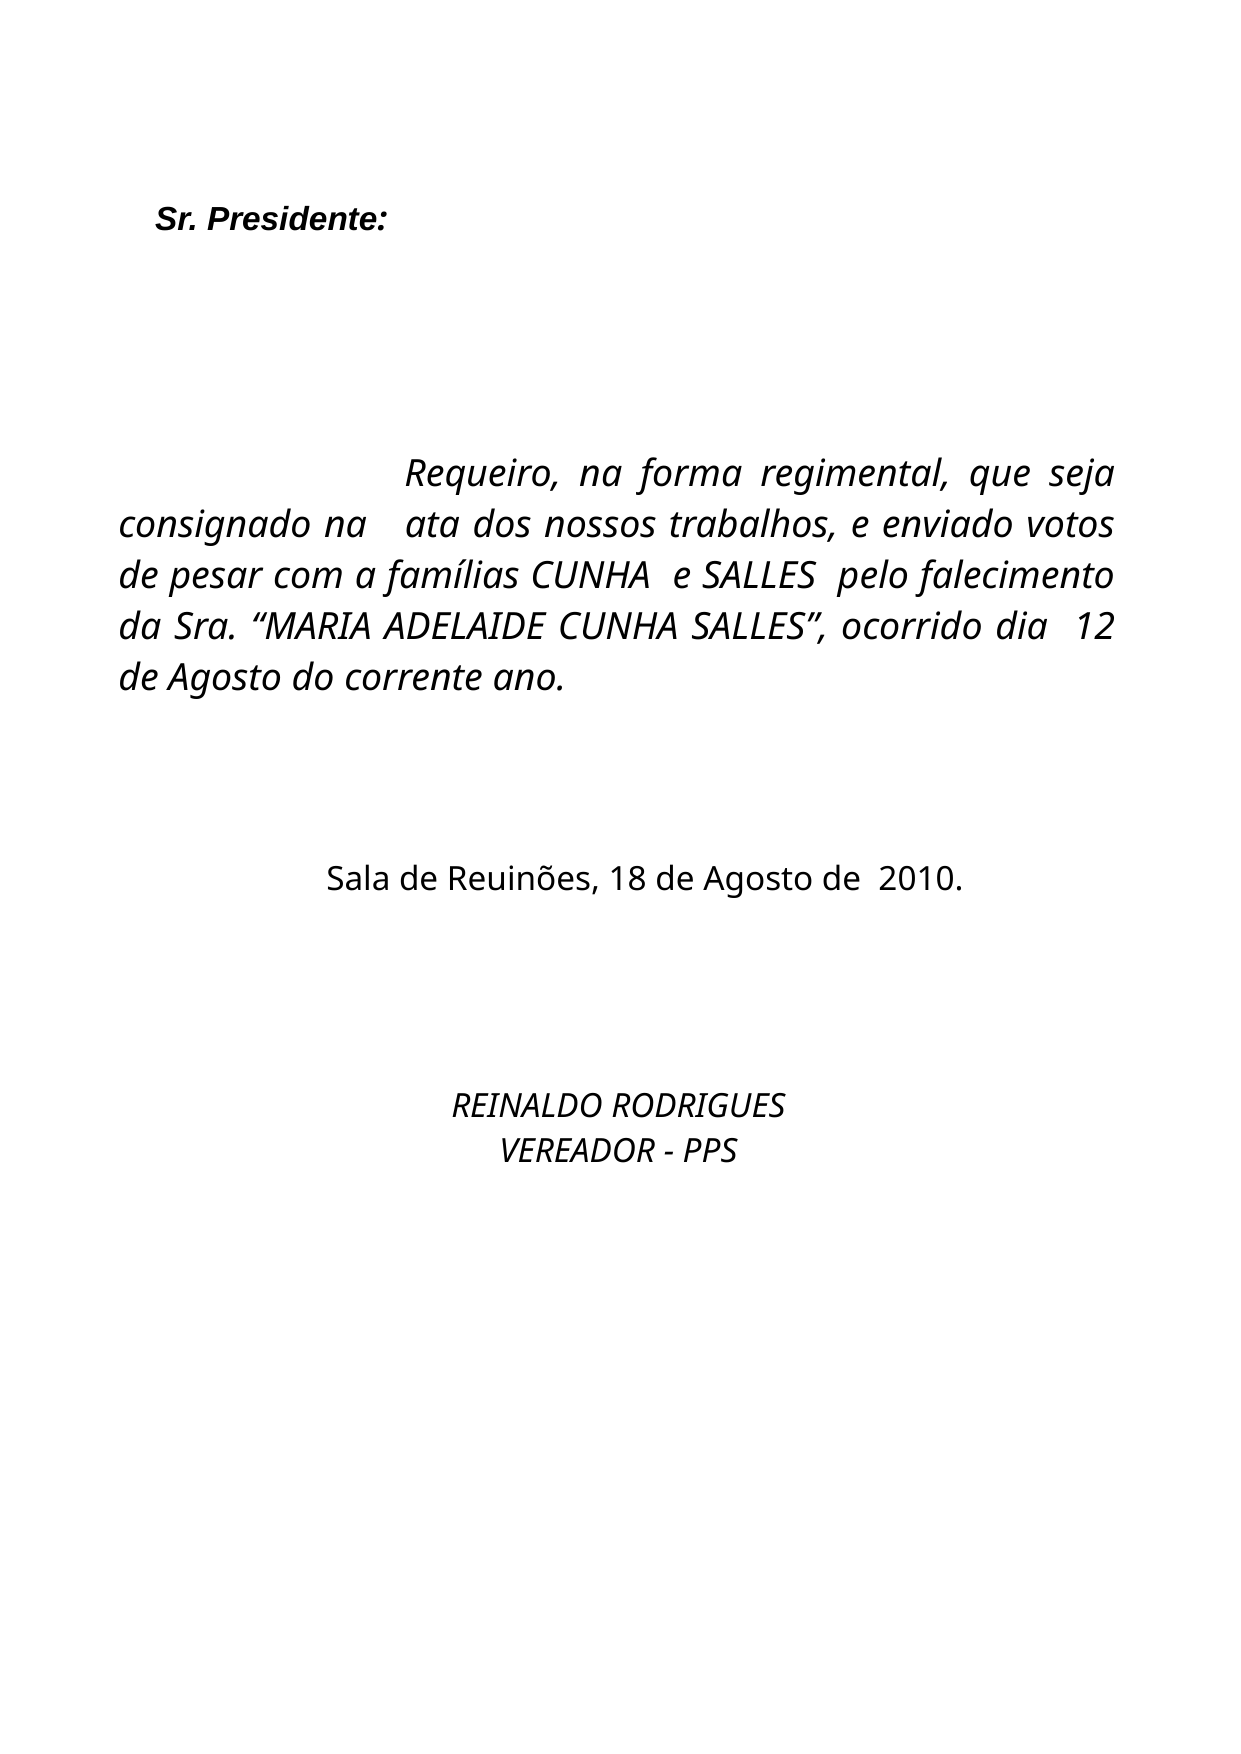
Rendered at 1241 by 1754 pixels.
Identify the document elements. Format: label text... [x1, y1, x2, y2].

text Sala de Reuinões, 18 de Agosto de 2010. [118, 854, 1120, 900]
text Sr. Presidente: [118, 195, 1122, 240]
text Requeiro, na forma regimental, que seja consignado na ata dos nossos trabalhos, e enviado votos de pesar com a famílias CUNHA e SALLES pelo falecimento da Sra. “MARIA ADELAIDE CUNHA SALLES”, ocorrido dia 12 de Agosto do corrente ano. [118, 446, 1120, 701]
text VEREADOR - PPS [118, 1127, 1122, 1172]
text REINALDO RODRIGUES [118, 1082, 1122, 1127]
